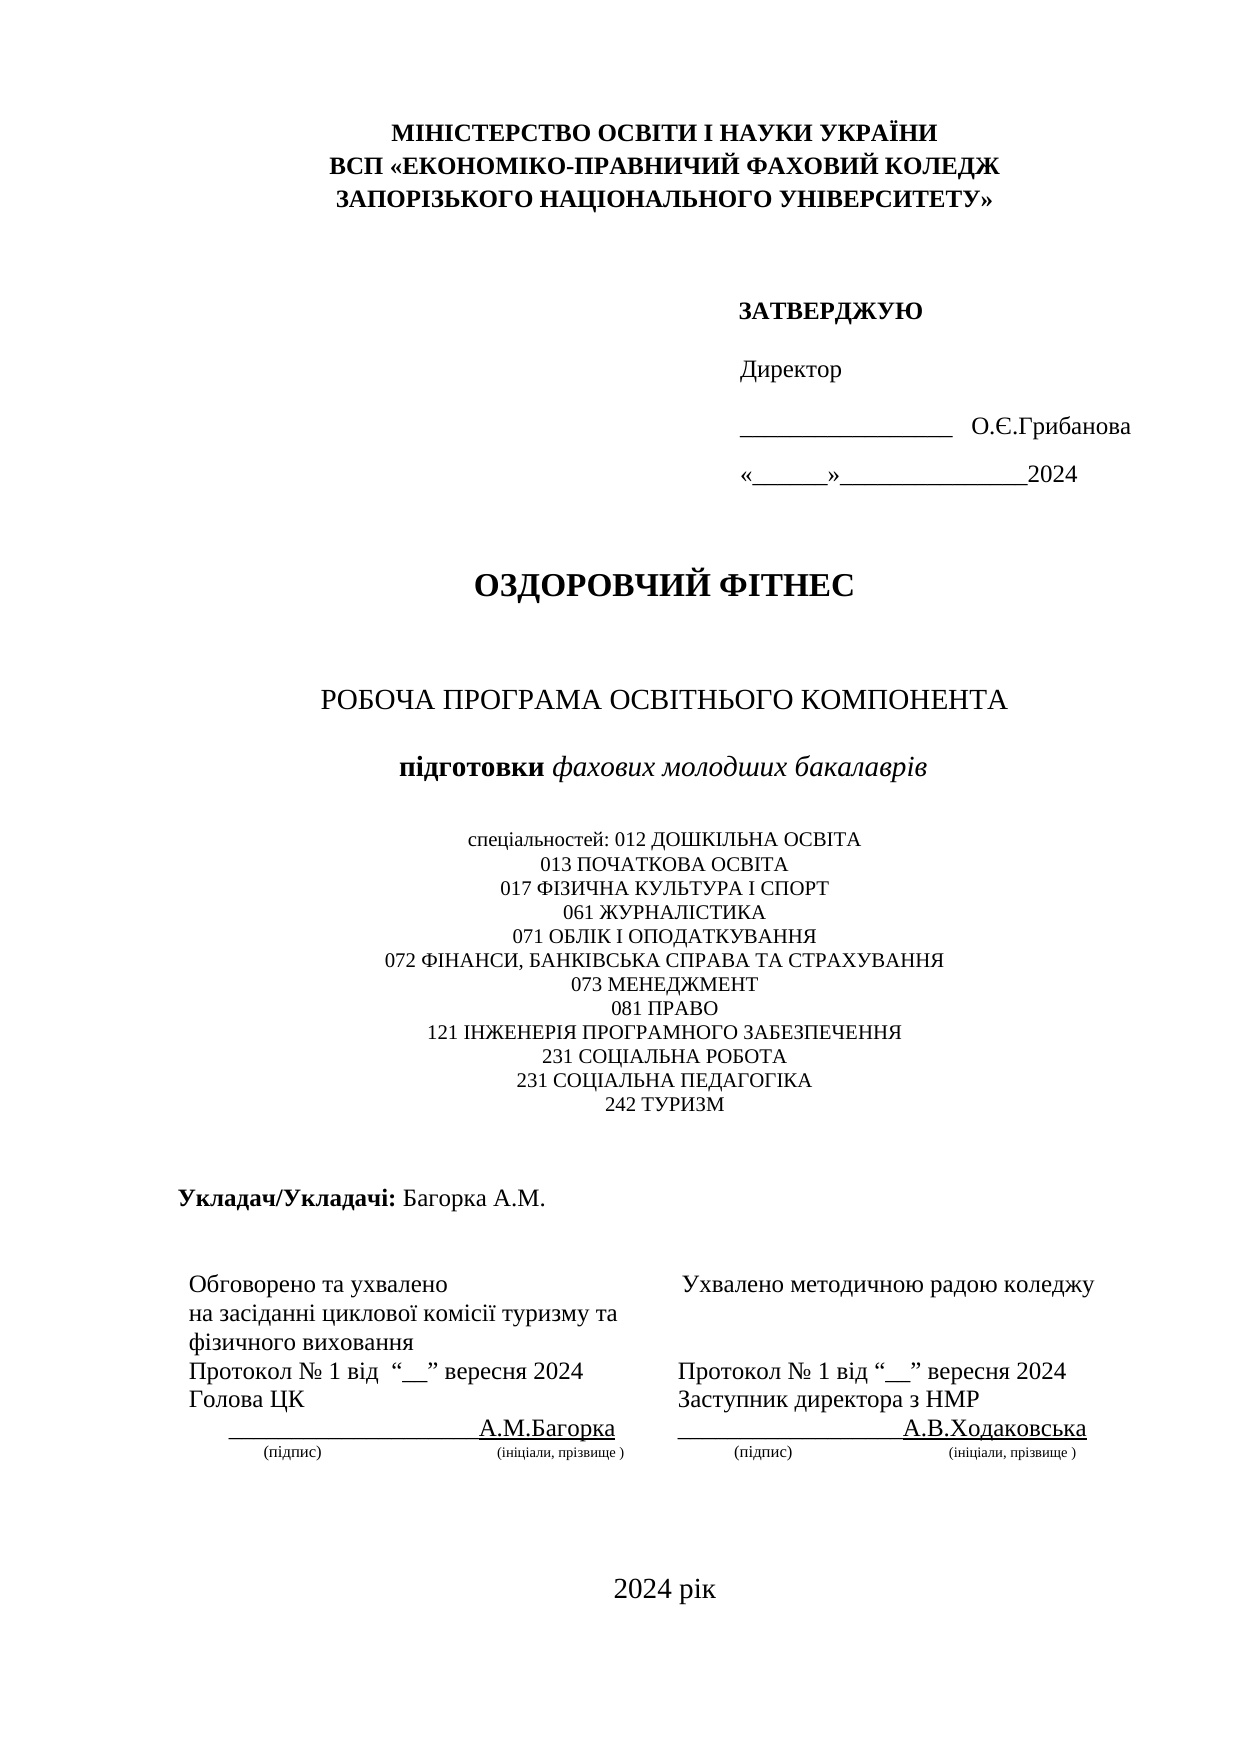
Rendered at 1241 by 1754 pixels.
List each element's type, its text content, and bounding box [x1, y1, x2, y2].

text МІНІСТЕРСТВО ОСВІТИ І НАУКИ УКРАЇНИ [177, 118, 1152, 147]
text Директор [740, 354, 1152, 383]
text РОБОЧА ПРОГРАМА ОСВІТНЬОГО КОМПОНЕНТА [177, 682, 1152, 716]
text ОЗДОРОВЧИЙ ФІТНЕС [177, 565, 1152, 603]
subtitle 121 ІНЖЕНЕРІЯ ПРОГРАМНОГО ЗАБЕЗПЕЧЕННЯ [177, 1020, 1152, 1044]
text підготовки фахових молодших бакалаврів [177, 749, 1152, 783]
subtitle 017 ФІЗИЧНА КУЛЬТУРА І СПОРТ [177, 876, 1152, 899]
subtitle 231 СОЦІАЛЬНА ПЕДАГОГІКА [177, 1068, 1152, 1092]
subtitle спеціальностей: 012 ДОШКІЛЬНА ОСВІТА [177, 827, 1152, 851]
text «______»_______________2024 [177, 459, 1152, 488]
subtitle 081 ПРАВО [177, 996, 1152, 1020]
text _________________ О.Є.Грибанова [740, 411, 1152, 440]
subtitle 071 ОБЛІК І ОПОДАТКУВАННЯ [177, 924, 1152, 948]
subtitle 072 ФІНАНСИ, БАНКІВСЬКА СПРАВА ТА СТРАХУВАННЯ [177, 948, 1152, 972]
subtitle 242 ТУРИЗМ [177, 1092, 1152, 1116]
text ВСП «ЕКОНОМІКО-ПРАВНИЧИЙ ФАХОВИЙ КОЛЕДЖ [177, 151, 1152, 180]
subtitle 013 ПОЧАТКОВА ОСВІТА [177, 851, 1152, 876]
text Укладач/Укладачі: Багорка А.М. [177, 1183, 1152, 1212]
table_header Обговорено та ухвалено на засіданні циклової комісії туризму та фізичного виховання Протокол № 1 від “__” вересня 2024 Голова ЦК ____________________А.М.Багорка (підпис) (ініціали, прізвище ) [177, 1270, 666, 1471]
subtitle 061 ЖУРНАЛІСТИКА [177, 899, 1152, 924]
text 2024 рік [177, 1571, 1152, 1605]
table_header Ухвалено методичною радою коледжу Протокол № 1 від “__” вересня 2024 Заступник директора з НМР __________________А.В.Ходаковська (підпис) (ініціали, прізвище ) [666, 1270, 1152, 1471]
subtitle 231 СОЦІАЛЬНА РОБОТА [177, 1044, 1152, 1068]
subtitle 073 МЕНЕДЖМЕНТ [177, 972, 1152, 996]
text ЗАТВЕРДЖУЮ [472, 296, 1152, 325]
text ЗАПОРІЗЬКОГО НАЦІОНАЛЬНОГО УНІВЕРСИТЕТУ» [177, 184, 1152, 213]
